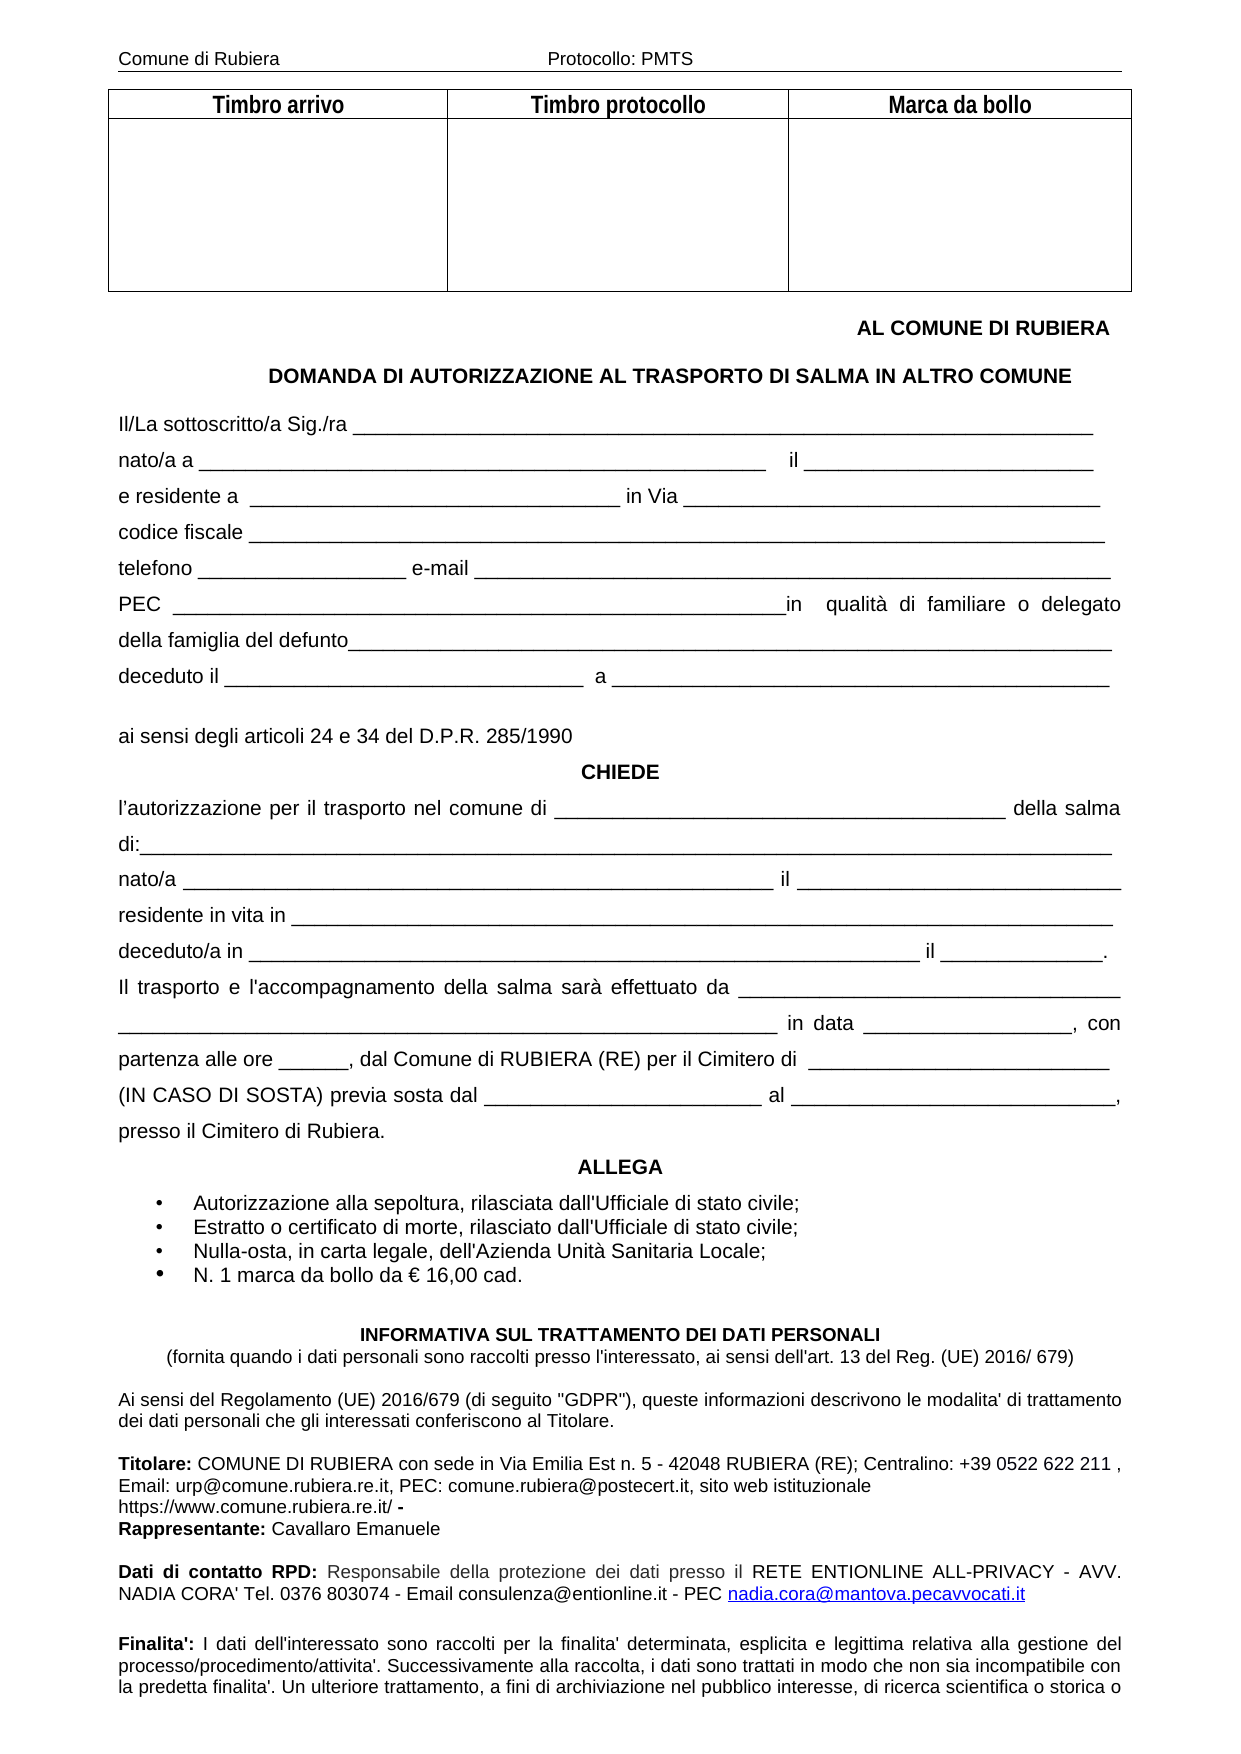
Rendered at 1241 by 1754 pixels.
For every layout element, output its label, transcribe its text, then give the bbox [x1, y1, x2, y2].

text CHIEDE [118, 759, 1122, 783]
table_cell [789, 119, 1131, 291]
text telefono __________________ e-mail _______________________________________________________ [118, 556, 1112, 580]
table_cell [448, 119, 788, 291]
text Il trasporto e l'accompagnamento della salma sarà effettuato da _________________________________ _________________________________________________________ in data __________________, con partenza alle ore ______, dal Comune di RUBIERA (RE) per il Cimitero di __________________________ [118, 975, 1122, 1071]
text e residente a ________________________________ in Via ____________________________________ [118, 484, 1112, 508]
text codice fiscale __________________________________________________________________________ [118, 520, 1112, 544]
text Dati di contatto RPD: Responsabile della protezione dei dati presso il RETE ENTIONLINE ALL-PRIVACY - AVV. NADIA CORA' Tel. 0376 803074 - Email consulenza@entionline.it - PEC nadia.cora@mantova.pecavvocati.it [118, 1561, 1122, 1604]
text ai sensi degli articoli 24 e 34 del D.P.R. 285/1990 [118, 723, 1122, 747]
text Titolare: COMUNE DI RUBIERA con sede in Via Emilia Est n. 5 - 42048 RUBIERA (RE); Centralino: +39 0522 622 211 , Email: urp@comune.rubiera.re.it, PEC: comune.rubiera@postecert.it, sito web istituzionale https://www.comune.rubiera.re.it/ - [118, 1453, 1122, 1518]
table_header Timbro protocollo [448, 90, 788, 118]
text ALLEGA [118, 1155, 1122, 1179]
text deceduto/a in __________________________________________________________ il ______________. [118, 939, 1122, 963]
table_header Timbro arrivo [109, 90, 447, 118]
text Il/La sottoscritto/a Sig./ra ________________________________________________________________ [118, 412, 1122, 436]
table_cell [109, 119, 447, 291]
text DOMANDA DI AUTORIZZAZIONE AL TRASPORTO DI SALMA IN ALTRO COMUNE [118, 364, 1122, 388]
subtitle AL COMUNE DI RUBIERA [650, 316, 1122, 340]
text nato/a a _________________________________________________ il _________________________ [118, 448, 1112, 472]
text Rappresentante: Cavallaro Emanuele [118, 1518, 1122, 1539]
text Finalita': I dati dell'interessato sono raccolti per la finalita' determinata, esplicita e legittima relativa alla gestione del processo/procedimento/attivita'. Successivamente alla raccolta, i dati sono trattati in modo che non sia incompatibile con la predetta finalita'. Un ulteriore trattamento, a fini di archiviazione nel pubblico interesse, di ricerca scientifica o storica o [118, 1633, 1122, 1698]
list Nulla-osta, in carta legale, dell'Azienda Unità Sanitaria Locale; [156, 1239, 1122, 1263]
list Estratto o certificato di morte, rilasciato dall'Ufficiale di stato civile; [156, 1215, 1122, 1239]
text (fornita quando i dati personali sono raccolti presso l'interessato, ai sensi dell'art. 13 del Reg. (UE) 2016/ 679) [118, 1345, 1122, 1367]
text (IN CASO DI SOSTA) previa sosta dal ________________________ al ____________________________, presso il Cimitero di Rubiera. [118, 1083, 1122, 1143]
text PEC _____________________________________________________in qualità di familiare o delegato della famiglia del defunto__________________________________________________________________ [118, 592, 1122, 652]
text INFORMATIVA SUL TRATTAMENTO DEI DATI PERSONALI [118, 1324, 1122, 1345]
text deceduto il _______________________________ a ___________________________________________ [118, 664, 1122, 688]
table_header Marca da bollo [789, 90, 1131, 118]
list Autorizzazione alla sepoltura, rilasciata dall'Ufficiale di stato civile; [156, 1191, 1122, 1215]
text l’autorizzazione per il trasporto nel comune di _______________________________________ della salma di:____________________________________________________________________________________ nato/a ___________________________________________________ il ____________________________ residente in vita in _______________________________________________________________________ [118, 795, 1122, 927]
text Ai sensi del Regolamento (UE) 2016/679 (di seguito "GDPR"), queste informazioni descrivono le modalita' di trattamento dei dati personali che gli interessati conferiscono al Titolare. [118, 1388, 1122, 1432]
list N. 1 marca da bollo da € 16,00 cad. [156, 1263, 1122, 1288]
